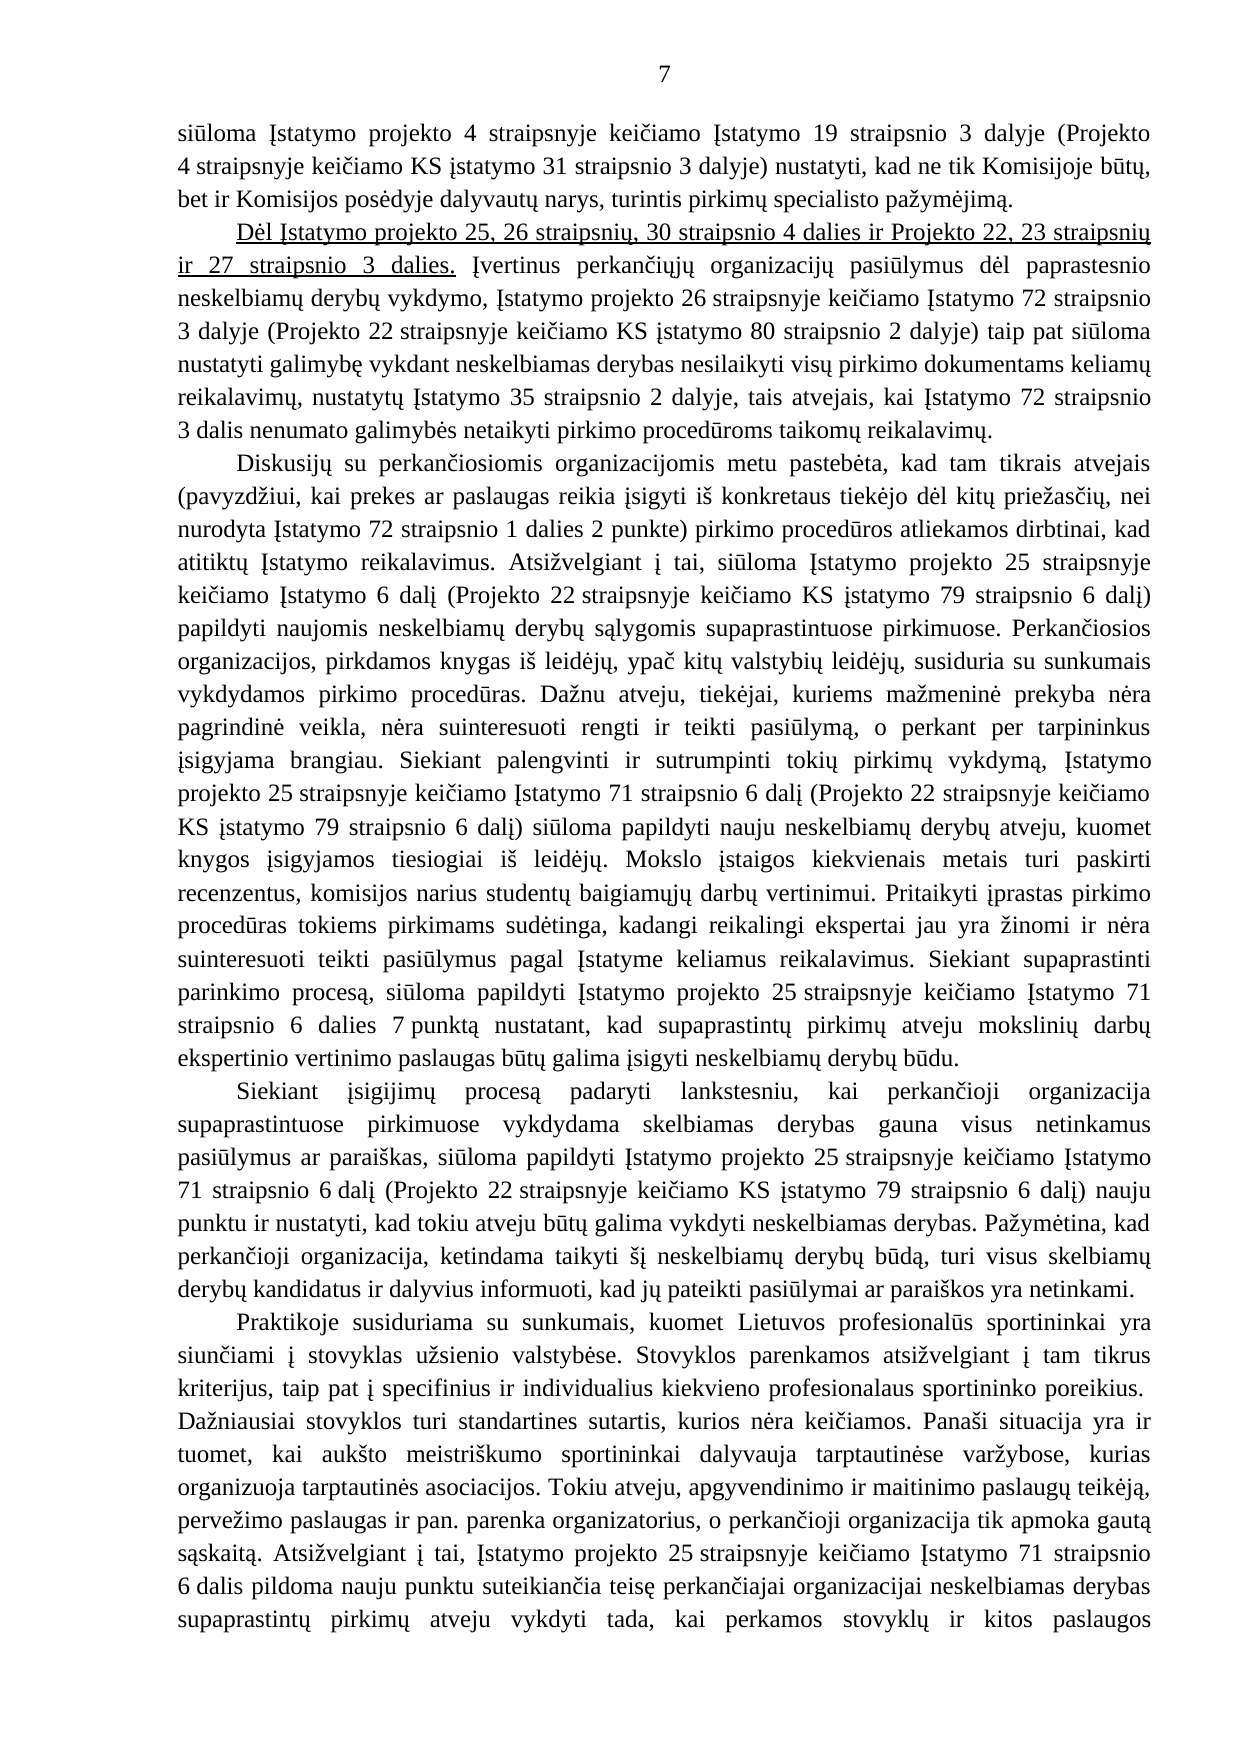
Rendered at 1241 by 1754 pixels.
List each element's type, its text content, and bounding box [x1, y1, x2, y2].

text siūloma Įstatymo projekto 4 straipsnyje keičiamo Įstatymo 19 straipsnio 3 dalyje (Projekto 4 straipsnyje keičiamo KS įstatymo 31 straipsnio 3 dalyje) nustatyti, kad ne tik Komisijoje būtų, bet ir Komisijos posėdyje dalyvautų narys, turintis pirkimų specialisto pažymėjimą. [177, 118, 1152, 213]
text Diskusijų su perkančiosiomis organizacijomis metu pastebėta, kad tam tikrais atvejais (pavyzdžiui, kai prekes ar paslaugas reikia įsigyti iš konkretaus tiekėjo dėl kitų priežasčių, nei nurodyta Įstatymo 72 straipsnio 1 dalies 2 punkte) pirkimo procedūros atliekamos dirbtinai, kad atitiktų Įstatymo reikalavimus. Atsižvelgiant į tai, siūloma Įstatymo projekto 25 straipsnyje keičiamo Įstatymo 6 dalį (Projekto 22 straipsnyje keičiamo KS įstatymo 79 straipsnio 6 dalį) papildyti naujomis neskelbiamų derybų sąlygomis supaprastintuose pirkimuose. Perkančiosios organizacijos, pirkdamos knygas iš leidėjų, ypač kitų valstybių leidėjų, susiduria su sunkumais vykdydamos pirkimo procedūras. Dažnu atveju, tiekėjai, kuriems mažmeninė prekyba nėra pagrindinė veikla, nėra suinteresuoti rengti ir teikti pasiūlymą, o perkant per tarpininkus įsigyjama brangiau. Siekiant palengvinti ir sutrumpinti tokių pirkimų vykdymą, Įstatymo projekto 25 straipsnyje keičiamo Įstatymo 71 straipsnio 6 dalį (Projekto 22 straipsnyje keičiamo KS įstatymo 79 straipsnio 6 dalį) siūloma papildyti nauju neskelbiamų derybų atveju, kuomet knygos įsigyjamos tiesiogiai iš leidėjų. Mokslo įstaigos kiekvienais metais turi paskirti recenzentus, komisijos narius studentų baigiamųjų darbų vertinimui. Pritaikyti įprastas pirkimo procedūras tokiems pirkimams sudėtinga, kadangi reikalingi ekspertai jau yra žinomi ir nėra suinteresuoti teikti pasiūlymus pagal Įstatyme keliamus reikalavimus. Siekiant supaprastinti parinkimo procesą, siūloma papildyti Įstatymo projekto 25 straipsnyje keičiamo Įstatymo 71 straipsnio 6 dalies 7 punktą nustatant, kad supaprastintų pirkimų atveju mokslinių darbų ekspertinio vertinimo paslaugas būtų galima įsigyti neskelbiamų derybų būdu. [177, 448, 1152, 1071]
text Praktikoje susiduriama su sunkumais, kuomet Lietuvos profesionalūs sportininkai yra siunčiami į stovyklas užsienio valstybėse. Stovyklos parenkamos atsižvelgiant į tam tikrus kriterijus, taip pat į specifinius ir individualius kiekvieno profesionalaus sportininko poreikius. Dažniausiai stovyklos turi standartines sutartis, kurios nėra keičiamos. Panaši situacija yra ir tuomet, kai aukšto meistriškumo sportininkai dalyvauja tarptautinėse varžybose, kurias organizuoja tarptautinės asociacijos. Tokiu atveju, apgyvendinimo ir maitinimo paslaugų teikėją, pervežimo paslaugas ir pan. parenka organizatorius, o perkančioji organizacija tik apmoka gautą sąskaitą. Atsižvelgiant į tai, Įstatymo projekto 25 straipsnyje keičiamo Įstatymo 71 straipsnio 6 dalis pildoma nauju punktu suteikiančia teisę perkančiajai organizacijai neskelbiamas derybas supaprastintų pirkimų atveju vykdyti tada, kai perkamos stovyklų ir kitos paslaugos [177, 1307, 1152, 1633]
text Siekiant įsigijimų procesą padaryti lankstesniu, kai perkančioji organizacija supaprastintuose pirkimuose vykdydama skelbiamas derybas gauna visus netinkamus pasiūlymus ar paraiškas, siūloma papildyti Įstatymo projekto 25 straipsnyje keičiamo Įstatymo 71 straipsnio 6 dalį (Projekto 22 straipsnyje keičiamo KS įstatymo 79 straipsnio 6 dalį) nauju punktu ir nustatyti, kad tokiu atveju būtų galima vykdyti neskelbiamas derybas. Pažymėtina, kad perkančioji organizacija, ketindama taikyti šį neskelbiamų derybų būdą, turi visus skelbiamų derybų kandidatus ir dalyvius informuoti, kad jų pateikti pasiūlymai ar paraiškos yra netinkami. [177, 1076, 1152, 1303]
text Dėl Įstatymo projekto 25, 26 straipsnių, 30 straipsnio 4 dalies ir Projekto 22, 23 straipsnių ir 27 straipsnio 3 dalies. Įvertinus perkančiųjų organizacijų pasiūlymus dėl paprastesnio neskelbiamų derybų vykdymo, Įstatymo projekto 26 straipsnyje keičiamo Įstatymo 72 straipsnio 3 dalyje (Projekto 22 straipsnyje keičiamo KS įstatymo 80 straipsnio 2 dalyje) taip pat siūloma nustatyti galimybę vykdant neskelbiamas derybas nesilaikyti visų pirkimo dokumentams keliamų reikalavimų, nustatytų Įstatymo 35 straipsnio 2 dalyje, tais atvejais, kai Įstatymo 72 straipsnio 3 dalis nenumato galimybės netaikyti pirkimo procedūroms taikomų reikalavimų. [177, 217, 1152, 444]
